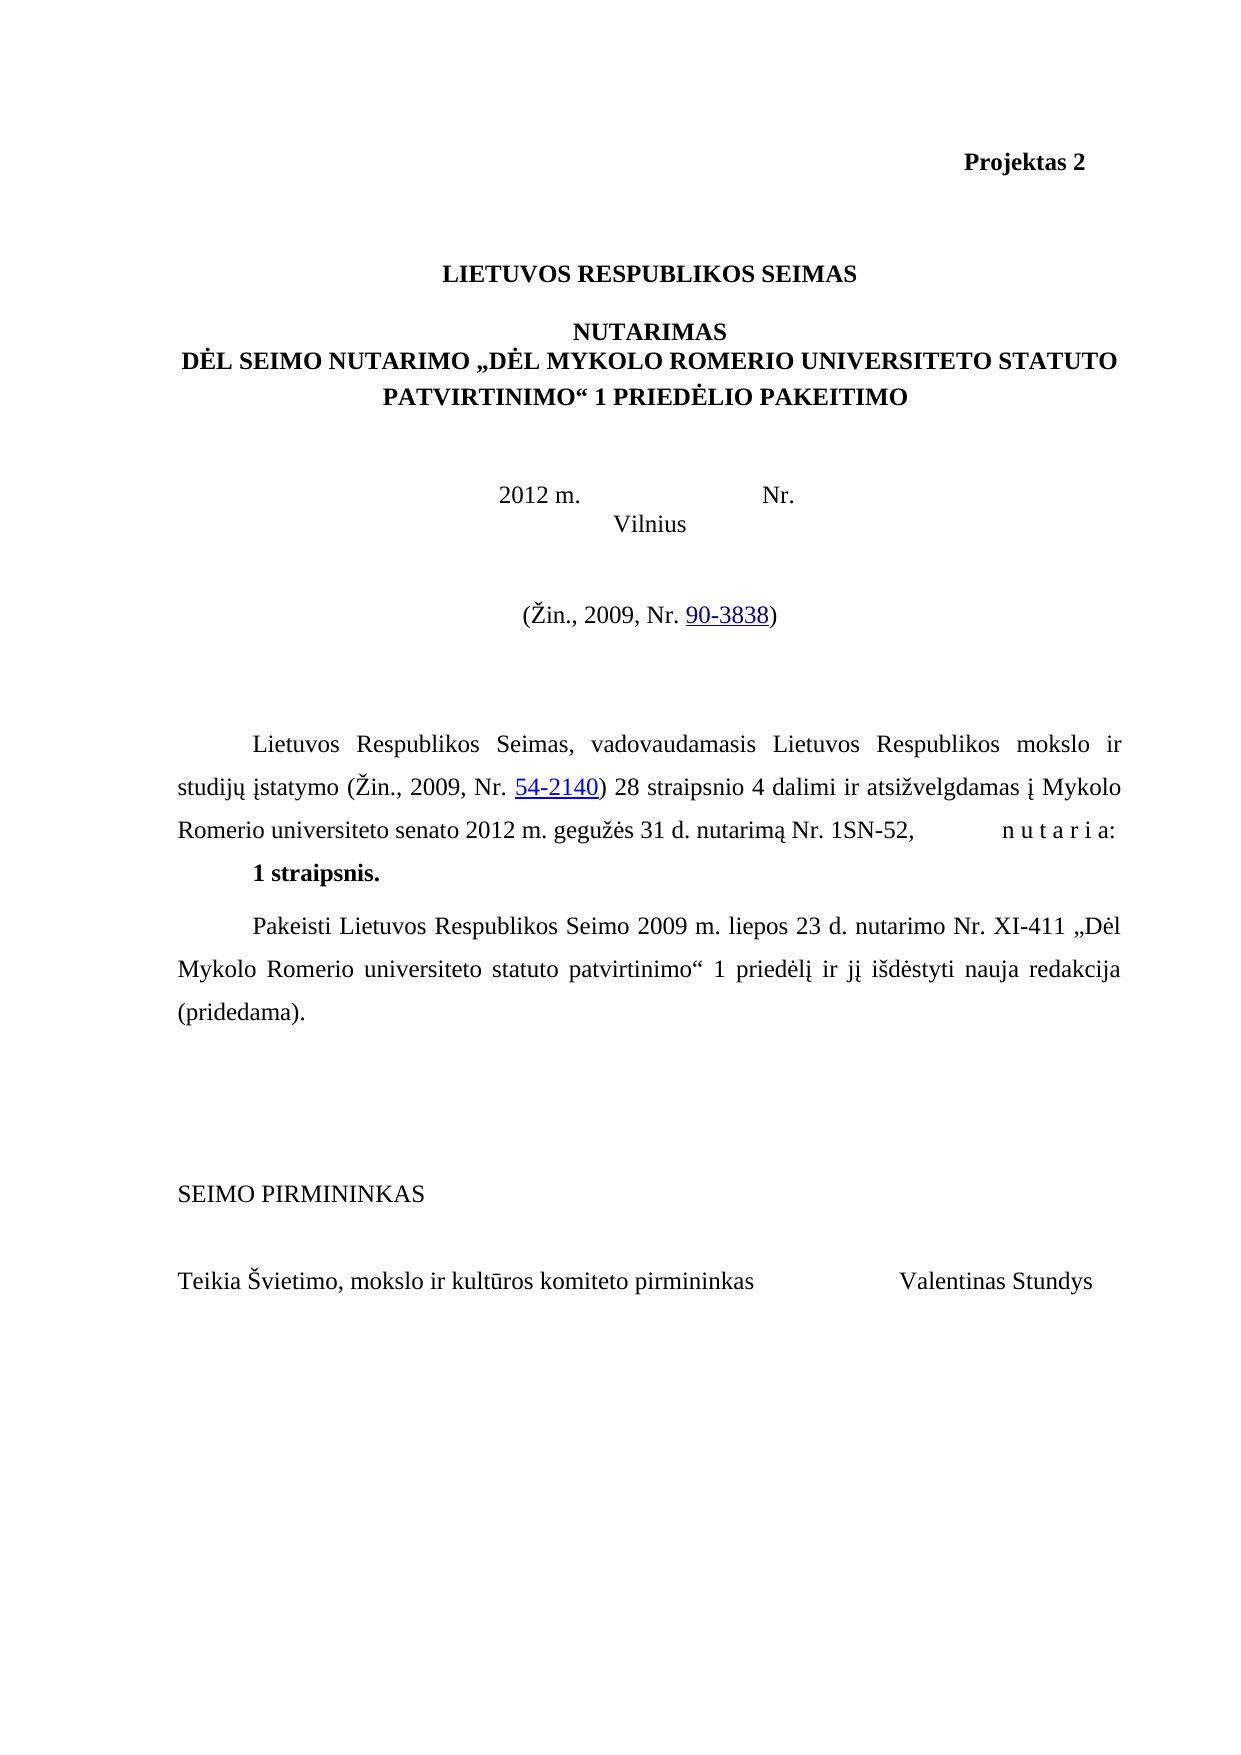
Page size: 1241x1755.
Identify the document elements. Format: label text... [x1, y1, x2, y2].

text 2012 m. Nr. Vilnius [177, 480, 1122, 537]
text Projektas 2 [177, 147, 1122, 176]
text Teikia Švietimo, mokslo ir kultūros komiteto pirmininkas Valentinas Stundys [177, 1266, 1122, 1294]
text Pakeisti Lietuvos Respublikos Seimo 2009 m. liepos 23 d. nutarimo Nr. XI-411 „Dėl Mykolo Romerio universiteto statuto patvirtinimo“ 1 priedėlį ir jį išdėstyti nauja redakcija (pridedama). [177, 911, 1122, 1026]
text SEIMO PIRMININKas [177, 1179, 1122, 1208]
text 1 straipsnis. [177, 858, 1122, 887]
text Lietuvos Respublikos Seimas, vadovaudamasis Lietuvos Respublikos mokslo ir studijų įstatymo (Žin., 2009, Nr. 54-2140) 28 straipsnio 4 dalimi ir atsižvelgdamas į Mykolo Romerio universiteto senato 2012 m. gegužės 31 d. nutarimą Nr. 1SN-52, n u t a r i a: [177, 729, 1122, 844]
text NUTARIMAS [177, 317, 1122, 346]
text LIETUVOS RESPUBLIKOS SEIMAS [177, 259, 1122, 288]
text DĖL SEIMO NUTARIMO „DĖL MYKOLO ROMERIO UNIVERSITETO STATUTO PATVIRTINIMO“ 1 PRIEDĖLIO PAKEITIMO [177, 346, 1122, 413]
text (Žin., 2009, Nr. 90-3838) [177, 600, 1122, 628]
